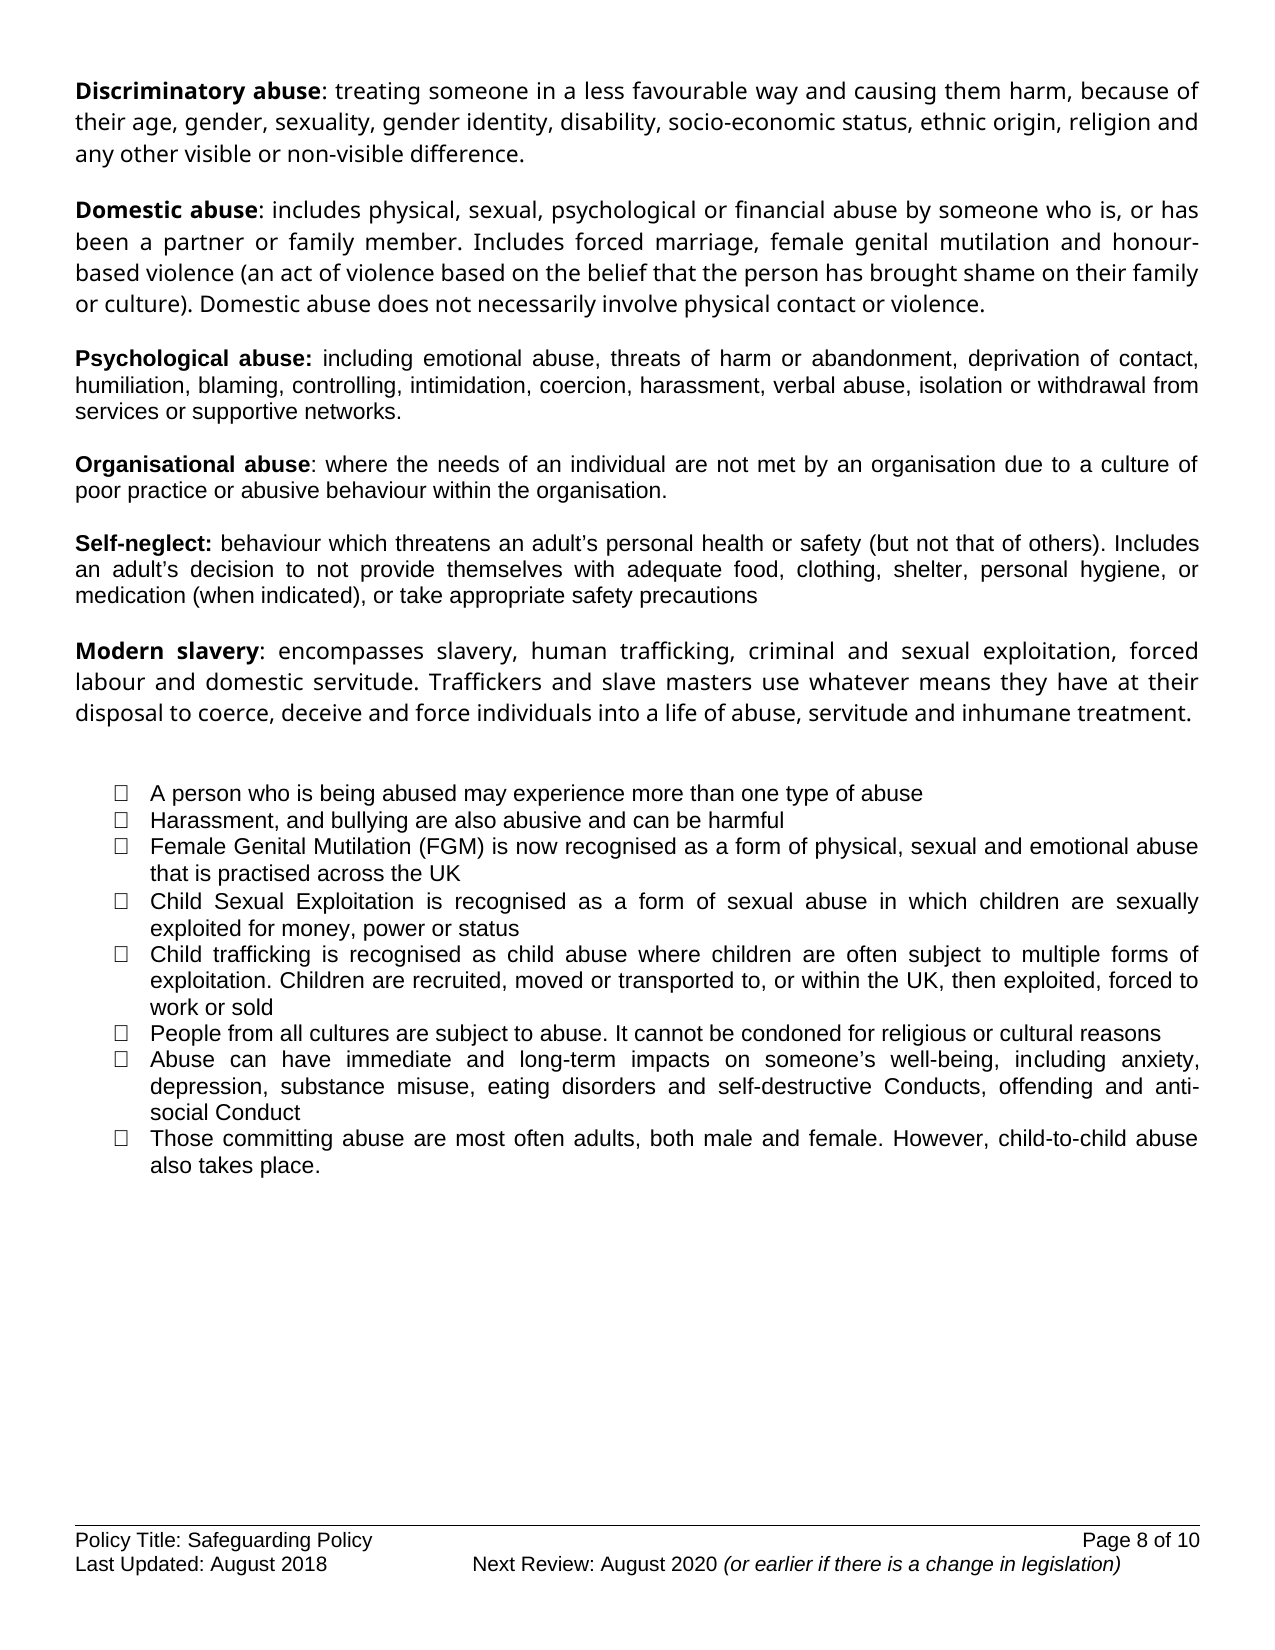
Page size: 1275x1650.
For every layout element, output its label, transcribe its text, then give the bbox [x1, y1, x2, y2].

text Discriminatory abuse: treating someone in a less favourable way and causing them harm, because of their age, gender, sexuality, gender identity, disability, socio-economic status, ethnic origin, religion and any other visible or non-visible difference. [75, 75, 1200, 169]
list Child Sexual Exploitation is recognised as a form of sexual abuse in which children are sexually exploited for money, power or status [112, 886, 1200, 941]
text Modern slavery: encompasses slavery, human trafficking, criminal and sexual exploitation, forced labour and domestic servitude. Traffickers and slave masters use whatever means they have at their disposal to coerce, deceive and force individuals into a life of abuse, servitude and inhumane treatment. [75, 634, 1200, 728]
list Harassment, and bullying are also abusive and can be harmful [112, 807, 1200, 833]
list People from all cultures are subject to abuse. It cannot be condoned for religious or cultural reasons [112, 1020, 1200, 1046]
list Child trafficking is recognised as child abuse where children are often subject to multiple forms of exploitation. Children are recruited, moved or transported to, or within the UK, then exploited, forced to work or sold [112, 941, 1200, 1020]
text Psychological abuse: including emotional abuse, threats of harm or abandonment, deprivation of contact, humiliation, blaming, controlling, intimidation, coercion, harassment, verbal abuse, isolation or withdrawal from services or supportive networks. [75, 345, 1200, 424]
list Abuse can have immediate and long-term impacts on someone’s well-being, including anxiety, depression, substance misuse, eating disorders and self-destructive Conducts, offending and anti-social Conduct [112, 1046, 1200, 1125]
text Self-neglect: behaviour which threatens an adult’s personal health or safety (but not that of others). Includes an adult’s decision to not provide themselves with adequate food, clothing, shelter, personal hygiene, or medication (when indicated), or take appropriate safety precautions [75, 530, 1200, 609]
list Those committing abuse are most often adults, both male and female. However, child-to-child abuse also takes place. [112, 1125, 1200, 1178]
list A person who is being abused may experience more than one type of abuse [112, 780, 1200, 807]
text Organisational abuse: where the needs of an individual are not met by an organisation due to a culture of poor practice or abusive behaviour within the organisation. [75, 451, 1200, 503]
list Female Genital Mutilation (FGM) is now recognised as a form of physical, sexual and emotional abuse that is practised across the UK [112, 833, 1200, 886]
text Domestic abuse: includes physical, sexual, psychological or financial abuse by someone who is, or has been a partner or family member. Includes forced marriage, female genital mutilation and honour-based violence (an act of violence based on the belief that the person has brought shame on their family or culture). Domestic abuse does not necessarily involve physical contact or violence. [75, 194, 1200, 319]
